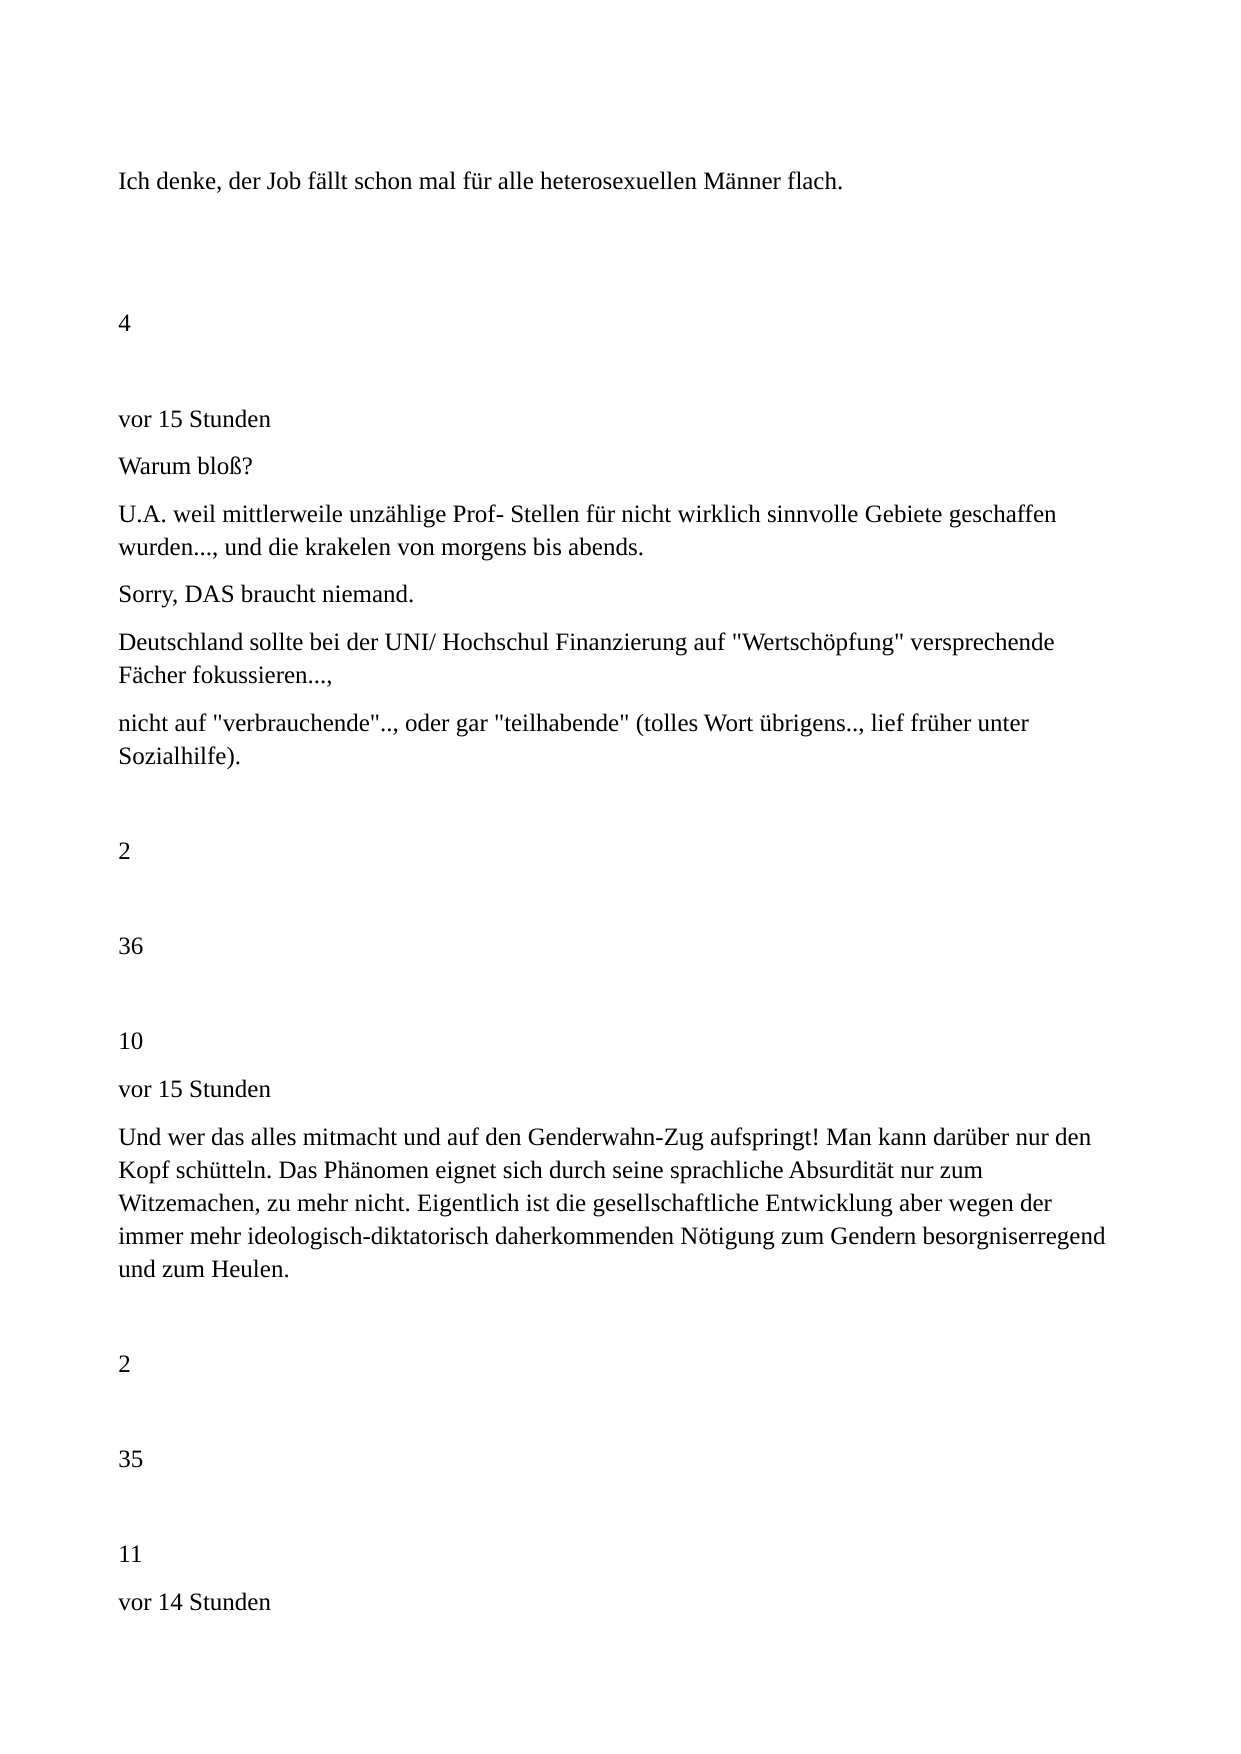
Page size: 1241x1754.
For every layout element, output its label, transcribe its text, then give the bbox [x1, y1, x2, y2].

text Und wer das alles mitmacht und auf den Genderwahn-Zug aufspringt! Man kann darüber nur den Kopf schütteln. Das Phänomen eignet sich durch seine sprachliche Absurdität nur zum Witzemachen, zu mehr nicht. Eigentlich ist die gesellschaftliche Entwicklung aber wegen der immer mehr ideologisch-diktatorisch daherkommenden Nötigung zum Gendern besorgniserregend und zum Heulen. [118, 1122, 1122, 1282]
text Sorry, DAS braucht niemand. [118, 579, 1122, 608]
text vor 15 Stunden [118, 404, 1122, 432]
text U.A. weil mittlerweile unzählige Prof- Stellen für nicht wirklich sinnvolle Gebiete geschaffen wurden..., und die krakelen von morgens bis abends. [118, 499, 1122, 561]
text 2 [118, 1349, 1122, 1378]
text 10 [118, 1026, 1122, 1055]
text Ich denke, der Job fällt schon mal für alle heterosexuellen Männer flach. [118, 166, 1122, 194]
text vor 14 Stunden [118, 1587, 1122, 1616]
text 4 [118, 308, 1122, 337]
text 36 [118, 931, 1122, 960]
text 2 [118, 836, 1122, 865]
text 11 [118, 1539, 1122, 1568]
text Deutschland sollte bei der UNI/ Hochschul Finanzierung auf "Wertschöpfung" versprechende Fächer fokussieren..., [118, 627, 1122, 689]
text 35 [118, 1444, 1122, 1473]
text vor 15 Stunden [118, 1074, 1122, 1103]
text Warum bloß? [118, 451, 1122, 480]
text nicht auf "verbrauchende".., oder gar "teilhabende" (tolles Wort übrigens.., lief früher unter Sozialhilfe). [118, 708, 1122, 769]
